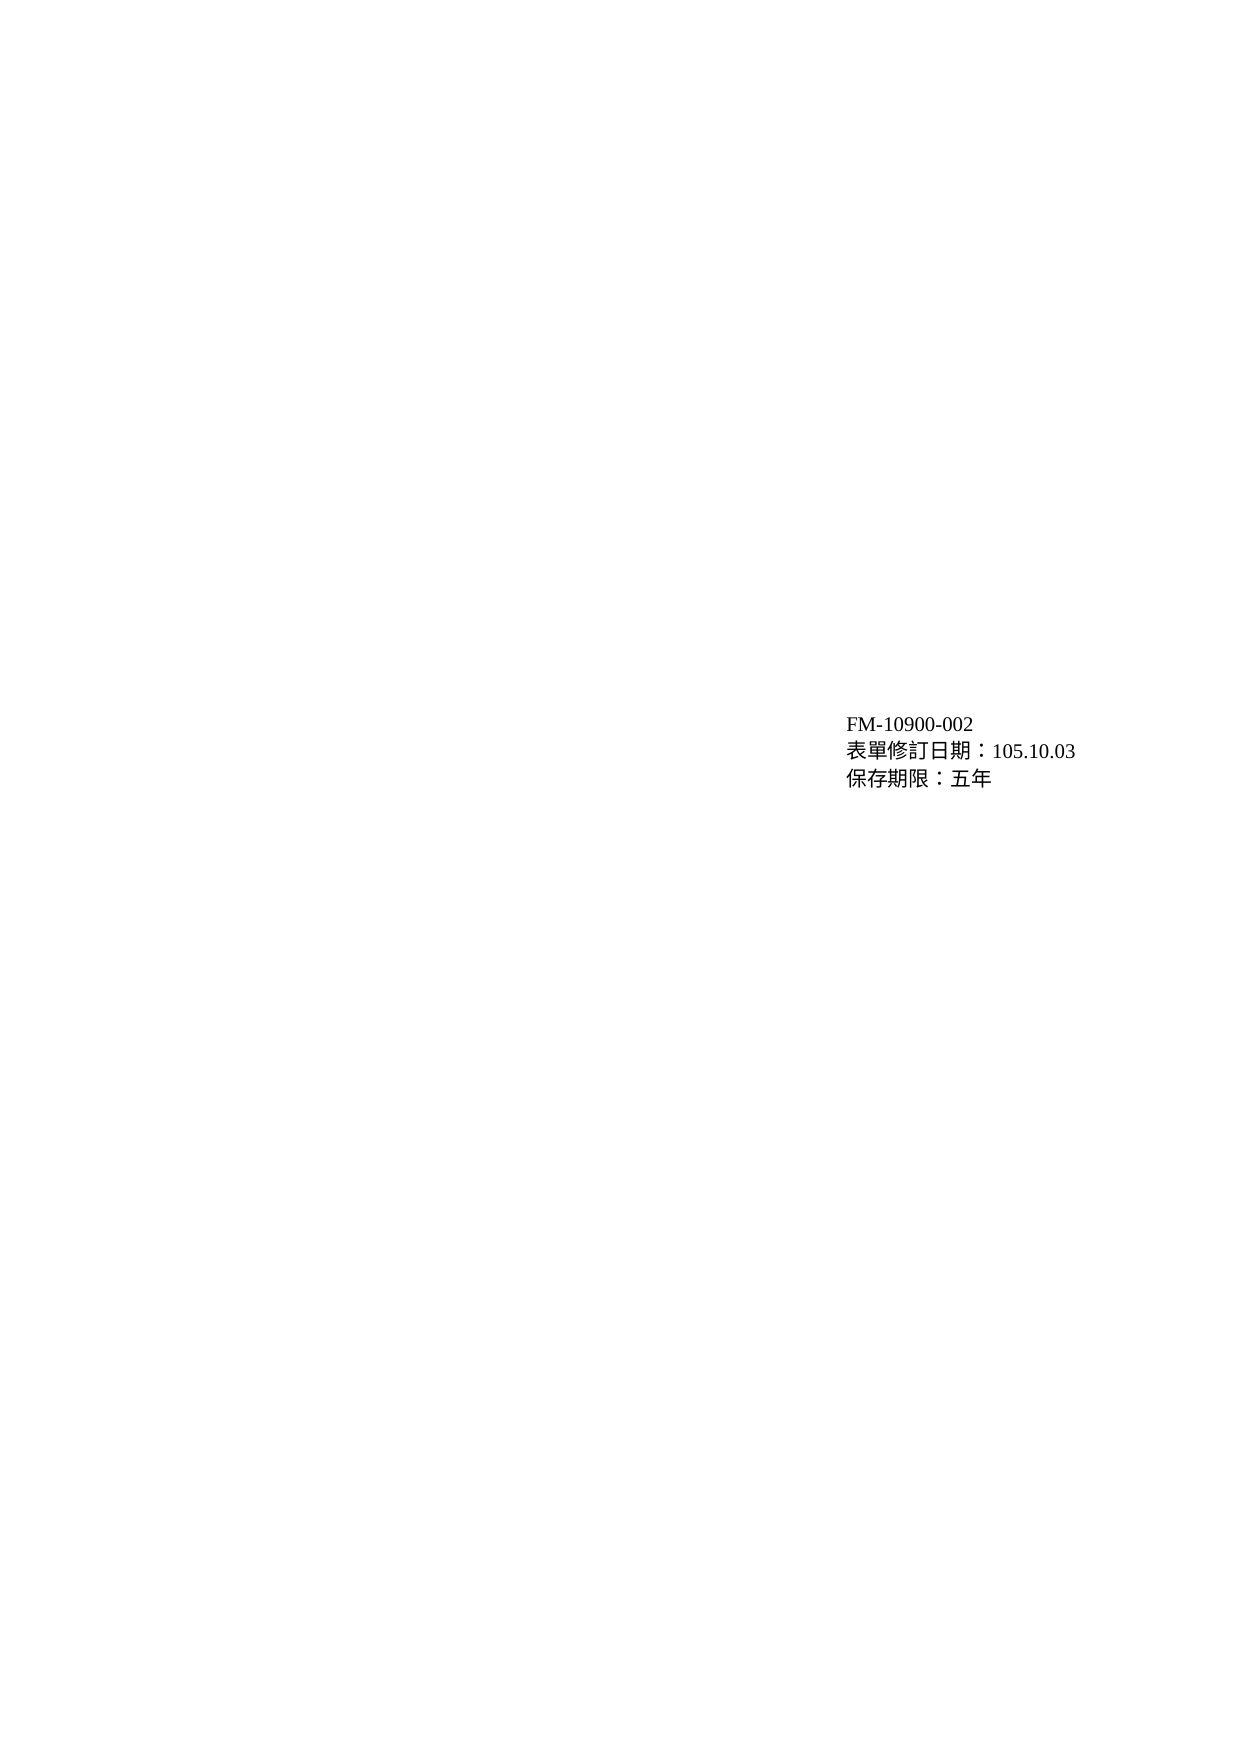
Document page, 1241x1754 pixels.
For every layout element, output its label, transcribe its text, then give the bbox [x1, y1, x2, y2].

text FM-10900-002 [846, 710, 1091, 737]
text 保存期限：五年 [846, 764, 1091, 791]
text 表單修訂日期：105.10.03 [846, 737, 1091, 764]
